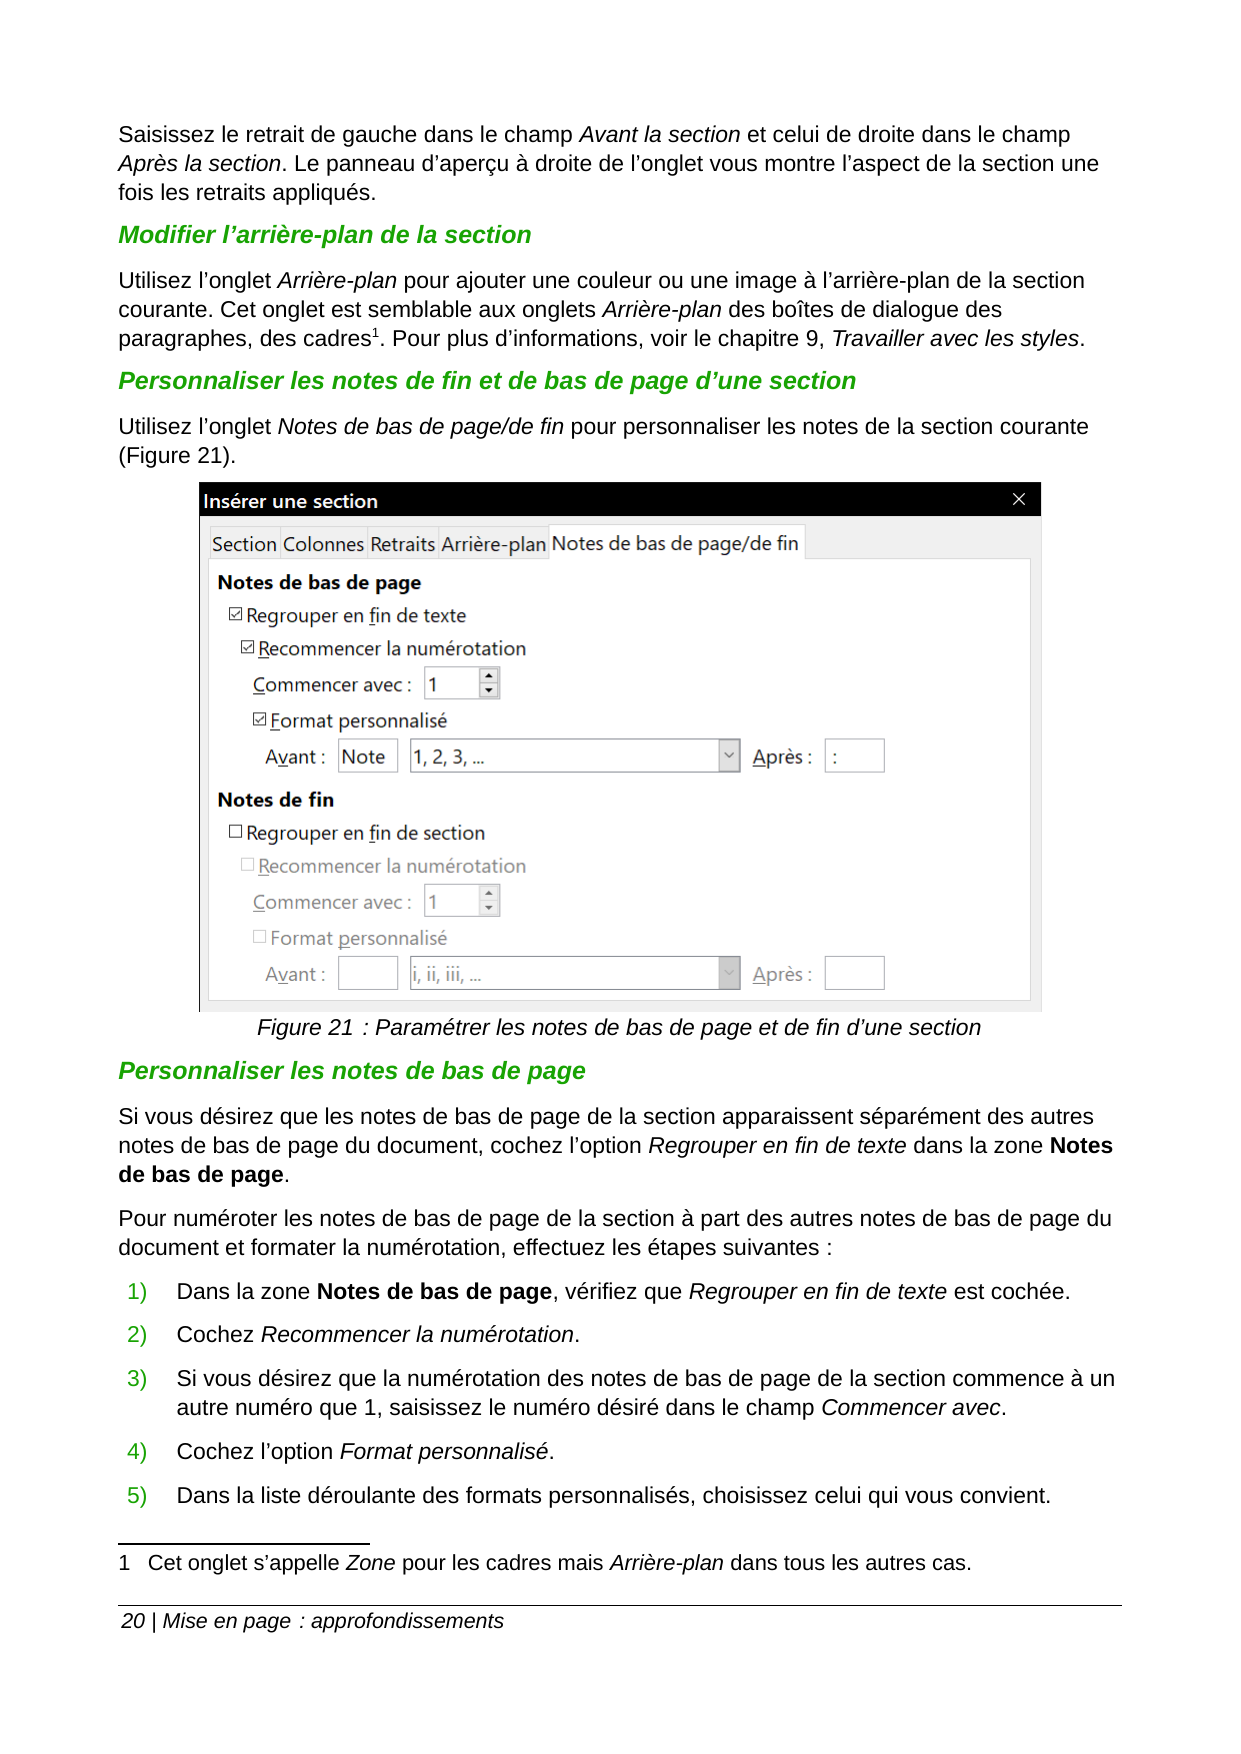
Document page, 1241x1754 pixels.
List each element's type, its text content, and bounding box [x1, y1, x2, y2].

list Dans la liste déroulante des formats personnalisés, choisissez celui qui vous convient. [147, 1479, 1122, 1508]
picture [199, 482, 1042, 1012]
subtitle Modifier l’arrière-plan de la section [118, 220, 1122, 249]
text Saisissez le retrait de gauche dans le champ Avant la section et celui de droite dans le champ Après la section. Le panneau d’aperçu à droite de l’onglet vous montre l’aspect de la section une fois les retraits appliqués. [118, 118, 1122, 206]
text Pour numéroter les notes de bas de page de la section à part des autres notes de bas de page du document et formater la numérotation, effectuez les étapes suivantes : [118, 1202, 1122, 1260]
text Figure 19 : Paramétrer les notes de bas de page et de fin d’une section [118, 1012, 1122, 1041]
list Cochez l’option Format personnalisé. [147, 1435, 1122, 1464]
text Si vous désirez que les notes de bas de page de la section apparaissent séparément des autres notes de bas de page du document, cochez l’option Regrouper en fin de texte dans la zone Notes de bas de page. [118, 1100, 1122, 1187]
subtitle Personnaliser les notes de fin et de bas de page d’une section [118, 366, 1122, 395]
text Cet onglet s’appelle Zone pour les cadres mais Arrière-plan dans tous les autres cas. [118, 1550, 1122, 1575]
list Cochez Recommencer la numérotation. [147, 1319, 1122, 1348]
text Utilisez l’onglet Arrière-plan pour ajouter une couleur ou une image à l’arrière-plan de la section courante. Cet onglet est semblable aux onglets Arrière-plan des boîtes de dialogue des paragraphes, des cadres. Pour plus d’informations, voir le chapitre 9, Travailler avec les styles. [118, 264, 1122, 351]
list Si vous désirez que la numérotation des notes de bas de page de la section commence à un autre numéro que 1, saisissez le numéro désiré dans le champ Commencer avec. [147, 1362, 1122, 1421]
list Dans la zone Notes de bas de page, vérifiez que Regrouper en fin de texte est cochée. [147, 1275, 1122, 1304]
text Utilisez l’onglet Notes de bas de page/de fin pour personnaliser les notes de la section courante (Figure 19). [118, 410, 1122, 468]
subtitle Personnaliser les notes de bas de page [118, 1056, 1122, 1085]
